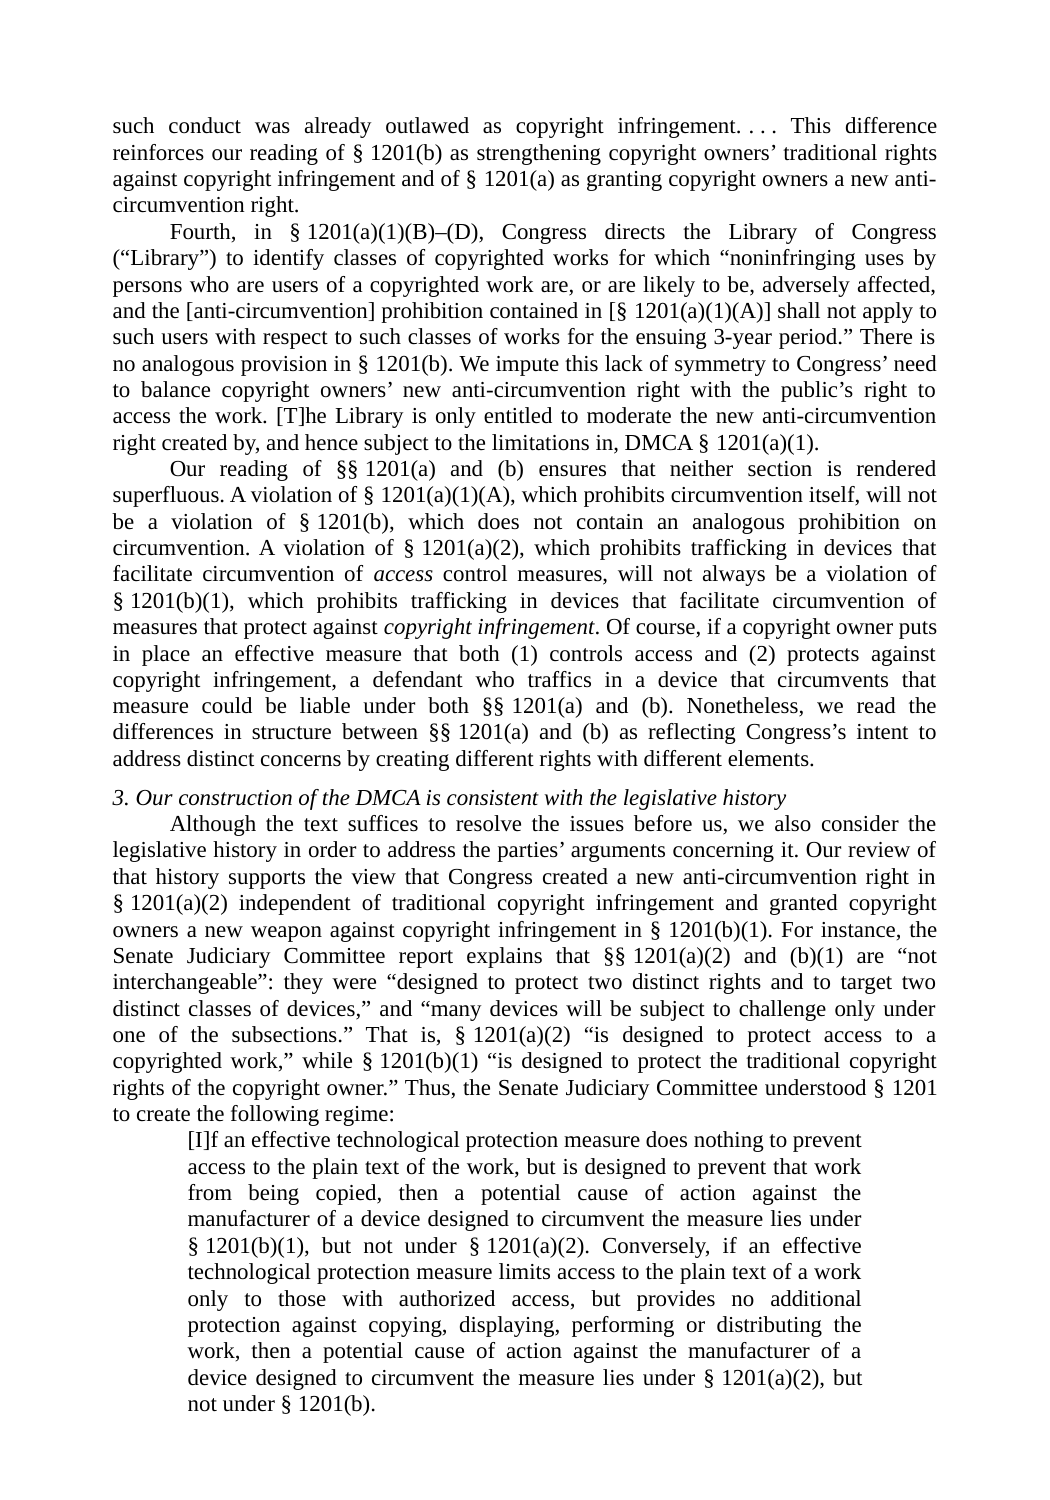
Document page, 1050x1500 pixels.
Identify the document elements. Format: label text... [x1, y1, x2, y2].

text such conduct was already outlawed as copyright infringement. . . . This difference reinforces our reading of § 1201(b) as strengthening copyright owners’ traditional rights against copyright infringement and of § 1201(a) as granting copyright owners a new anti-circumvention right. [112, 112, 937, 218]
text Although the text suffices to resolve the issues before us, we also consider the legislative history in order to address the parties’ arguments concerning it. Our review of that history supports the view that Congress created a new anti-circumvention right in § 1201(a)(2) independent of traditional copyright infringement and granted copyright owners a new weapon against copyright infringement in § 1201(b)(1). For instance, the Senate Judiciary Committee report explains that §§ 1201(a)(2) and (b)(1) are “not interchangeable”: they were “designed to protect two distinct rights and to target two distinct classes of devices,” and “many devices will be subject to challenge only under one of the subsections.” That is, § 1201(a)(2) “is designed to protect access to a copyrighted work,” while § 1201(b)(1) “is designed to protect the traditional copyright rights of the copyright owner.” Thus, the Senate Judiciary Committee understood § 1201 to create the following regime: [112, 810, 937, 1126]
text 3. Our construction of the DMCA is consistent with the legislative history [112, 784, 937, 810]
text [I]f an effective technological protection measure does nothing to prevent access to the plain text of the work, but is designed to prevent that work from being copied, then a potential cause of action against the manufacturer of a device designed to circumvent the measure lies under § 1201(b)(1), but not under § 1201(a)(2). Conversely, if an effective technological protection measure limits access to the plain text of a work only to those with authorized access, but provides no additional protection against copying, displaying, performing or distributing the work, then a potential cause of action against the manufacturer of a device designed to circumvent the measure lies under § 1201(a)(2), but not under § 1201(b). [187, 1126, 862, 1416]
text Our reading of §§ 1201(a) and (b) ensures that neither section is rendered superfluous. A violation of § 1201(a)(1)(A), which prohibits circumvention itself, will not be a violation of § 1201(b), which does not contain an analogous prohibition on circumvention. A violation of § 1201(a)(2), which prohibits trafficking in devices that facilitate circumvention of access control measures, will not always be a violation of § 1201(b)(1), which prohibits trafficking in devices that facilitate circumvention of measures that protect against copyright infringement. Of course, if a copyright owner puts in place an effective measure that both (1) controls access and (2) protects against copyright infringement, a defendant who traffics in a device that circumvents that measure could be liable under both §§ 1201(a) and (b). Nonetheless, we read the differences in structure between §§ 1201(a) and (b) as reflecting Congress’s intent to address distinct concerns by creating different rights with different elements. [112, 455, 937, 771]
text Fourth, in § 1201(a)(1)(B)–(D), Congress directs the Library of Congress (“Library”) to identify classes of copyrighted works for which “noninfringing uses by persons who are users of a copyrighted work are, or are likely to be, adversely affected, and the [anti-circumvention] prohibition contained in [§ 1201(a)(1)(A)] shall not apply to such users with respect to such classes of works for the ensuing 3-year period.” There is no analogous provision in § 1201(b). We impute this lack of symmetry to Congress’ need to balance copyright owners’ new anti-circumvention right with the public’s right to access the work. [T]he Library is only entitled to moderate the new anti-circumvention right created by, and hence subject to the limitations in, DMCA § 1201(a)(1). [112, 218, 937, 455]
